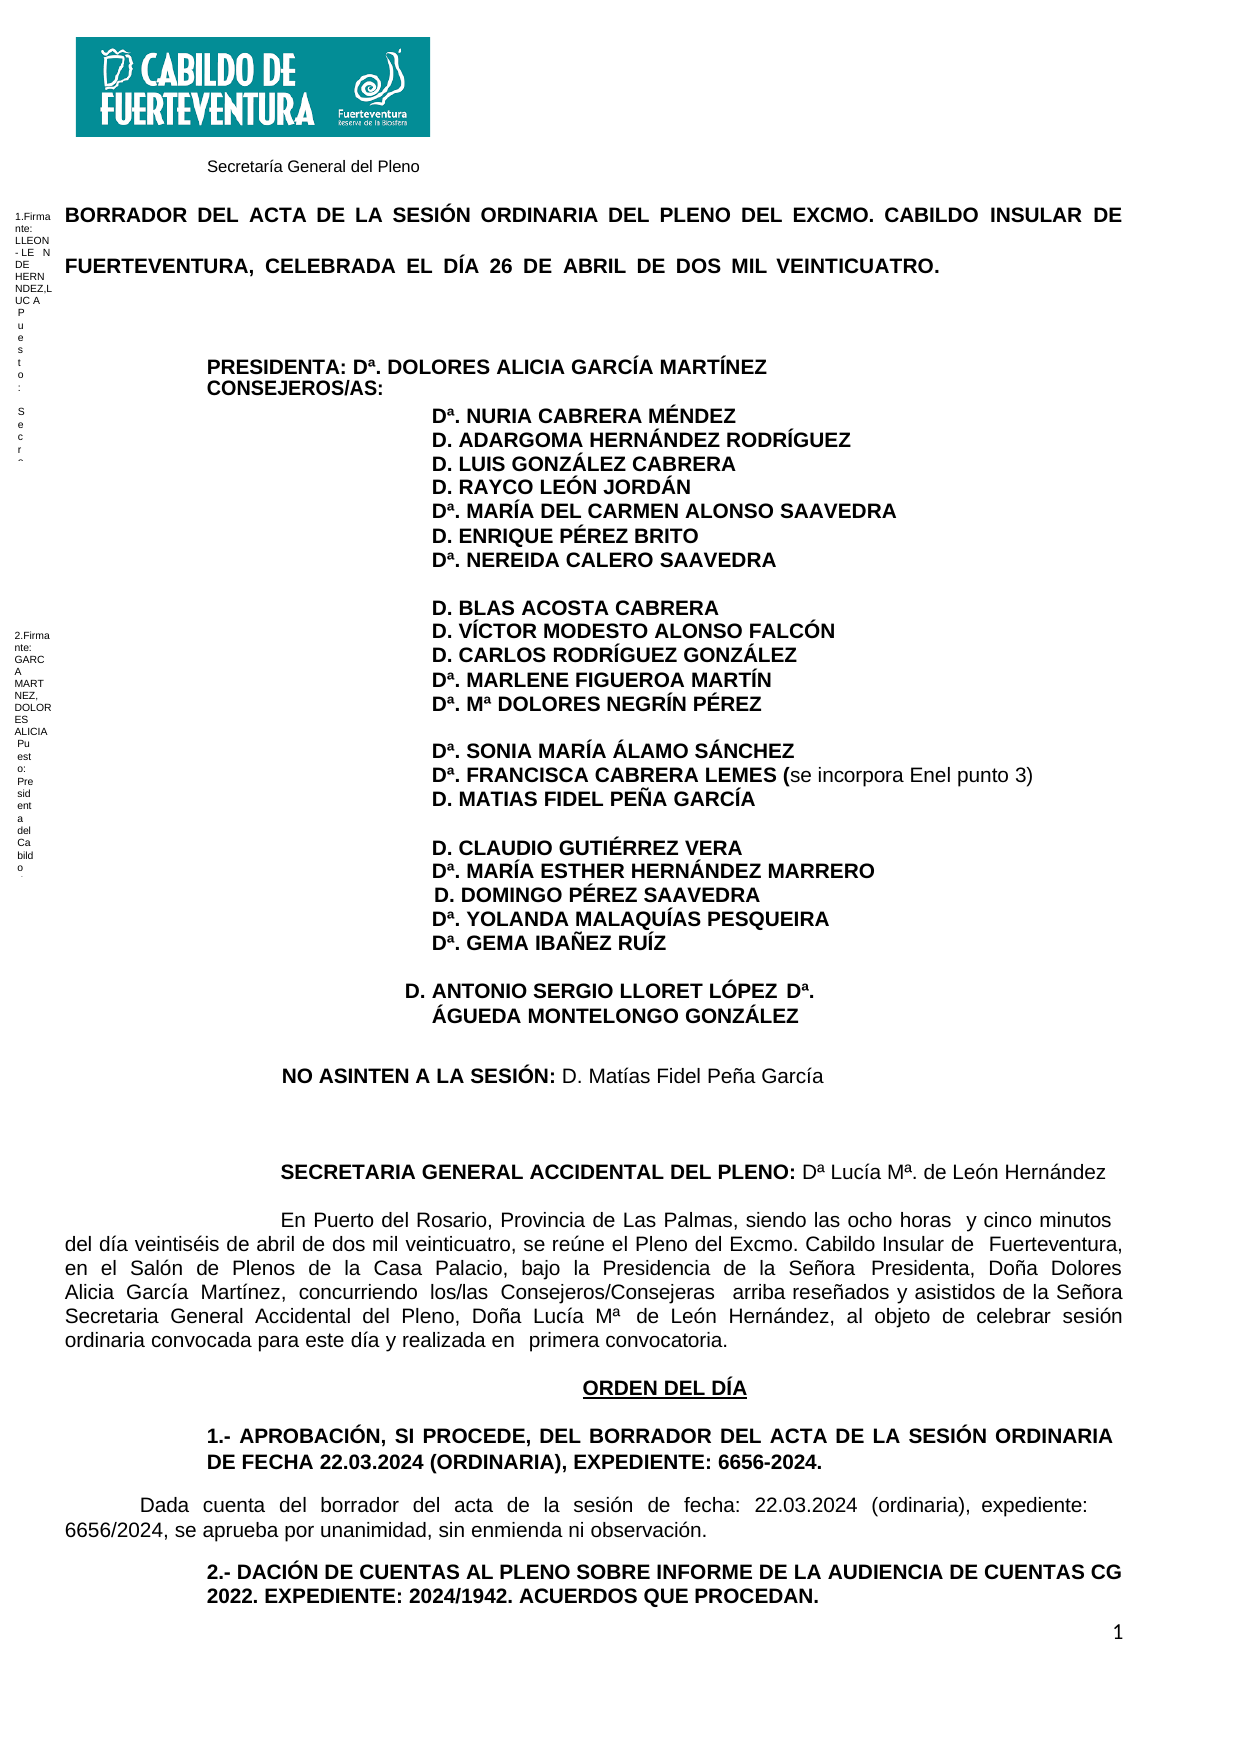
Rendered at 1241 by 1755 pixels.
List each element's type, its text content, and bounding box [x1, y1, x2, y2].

subtitle BORRADOR DEL ACTA DE LA SESIÓN ORDINARIA DEL PLENO DEL EXCMO. CABILDO INSULAR DE FUERTEVENTURA, CELEBRADA EL DÍA 26 DE ABRIL DE DOS MIL VEINTICUATRO. [64, 202, 1123, 278]
text Dª. SONIA MARÍA ÁLAMO SÁNCHEZ [432, 739, 1241, 763]
text 1.- APROBACIÓN, SI PROCEDE, DEL BORRADOR DEL ACTA DE LA SESIÓN ORDINARIA DE FECHA 22.03.2024 (ORDINARIA), EXPEDIENTE: 6656-2024. [207, 1424, 1123, 1474]
text D. BLAS ACOSTA CABRERA [432, 595, 1241, 619]
text SECRETARIA GENERAL ACCIDENTAL DEL PLENO: Dª Lucía Mª. de León Hernández En Puerto del Rosario, Provincia de Las Palmas, siendo las ocho horas y cinco minutos [280, 1136, 1123, 1232]
subtitle 2.- DACIÓN DE CUENTAS AL PLENO SOBRE INFORME DE LA AUDIENCIA DE CUENTAS CG [207, 1561, 1241, 1584]
text 2.Firmante: GARC A MART NEZ, DOLORES ALICIA [14, 629, 52, 737]
text D. LUIS GONZÁLEZ CABRERA [432, 452, 1241, 476]
text 1 [64, 1617, 1123, 1645]
text Puesto: Presidenta del Cabildo de Fuerteventura Fecha Firma: 30/04/2024 13:48:39 [17, 738, 34, 877]
text 2022. EXPEDIENTE: 2024/1942. ACUERDOS QUE PROCEDAN. [207, 1584, 1241, 1608]
text Dª. YOLANDA MALAQUÍAS PESQUEIRA Dª. GEMA IBAÑEZ RUÍZ [432, 907, 852, 955]
subtitle D. MATIAS FIDEL PEÑA GARCÍA [432, 787, 1241, 811]
text Dª. MARÍA DEL CARMEN ALONSO SAAVEDRA [432, 499, 1241, 523]
text D. ENRIQUE PÉREZ BRITO [432, 523, 1241, 547]
text D. CLAUDIO GUTIÉRREZ VERA [432, 835, 1241, 859]
subtitle ORDEN DEL DÍA [89, 1376, 1241, 1400]
text D. RAYCO LEÓN JORDÁN [432, 476, 1241, 499]
text D. ADARGOMA HERNÁNDEZ RODRÍGUEZ [432, 428, 1241, 452]
text 1.Firmante: LLEON - LE N DE HERN NDEZ,LUC A [15, 211, 52, 306]
text D. DOMINGO PÉREZ SAAVEDRA [434, 883, 1241, 907]
text D. CARLOS RODRÍGUEZ GONZÁLEZ Dª. MARLENE FIGUEROA MARTÍN Dª. Mª DOLORES NEGRÍN PÉREZ [432, 643, 797, 716]
text D. VÍCTOR MODESTO ALONSO FALCÓN [432, 619, 1241, 643]
text PRESIDENTA: Dª. DOLORES ALICIA GARCÍA MARTÍNEZ [207, 328, 1241, 352]
text NO ASINTEN A LA SESIÓN: D. Matías Fidel Peña García [282, 1064, 1241, 1088]
text Dada cuenta del borrador del acta de la sesión de fecha: 22.03.2024 (ordinaria), expediente: 6656/2024, se aprueba por unanimidad, sin enmienda ni observación. [64, 1492, 1123, 1542]
text CONSEJEROS/AS: [207, 375, 393, 399]
text Dª. FRANCISCA CABRERA LEMES (se incorpora Enel punto 3) [432, 763, 1241, 787]
text Dª. NURIA CABRERA MÉNDEZ [432, 404, 1241, 428]
list ANTONIO SERGIO LLORET LÓPEZ Dª. ÁGUEDA MONTELONGO GONZÁLEZ [404, 979, 834, 1027]
text Dª. MARÍA ESTHER HERNÁNDEZ MARRERO [432, 859, 1241, 883]
text Dª. NEREIDA CALERO SAAVEDRA [432, 547, 1241, 571]
text del día veintiséis de abril de dos mil veinticuatro, se reúne el Pleno del Excmo. Cabildo Insular de Fuerteventura, en el Salón de Plenos de la Casa Palacio, bajo la Presidencia de la Señora Presidenta, Doña Dolores Alicia García Martínez, concurriendo los/las Consejeros/Consejeras arriba reseñados y asistidos de la Señora Secretaria General Accidental del Pleno, Doña Lucía Mª de León Hernández, al objeto de celebrar sesión ordinaria convocada para este día y realizada en primera convocatoria. [64, 1232, 1123, 1352]
